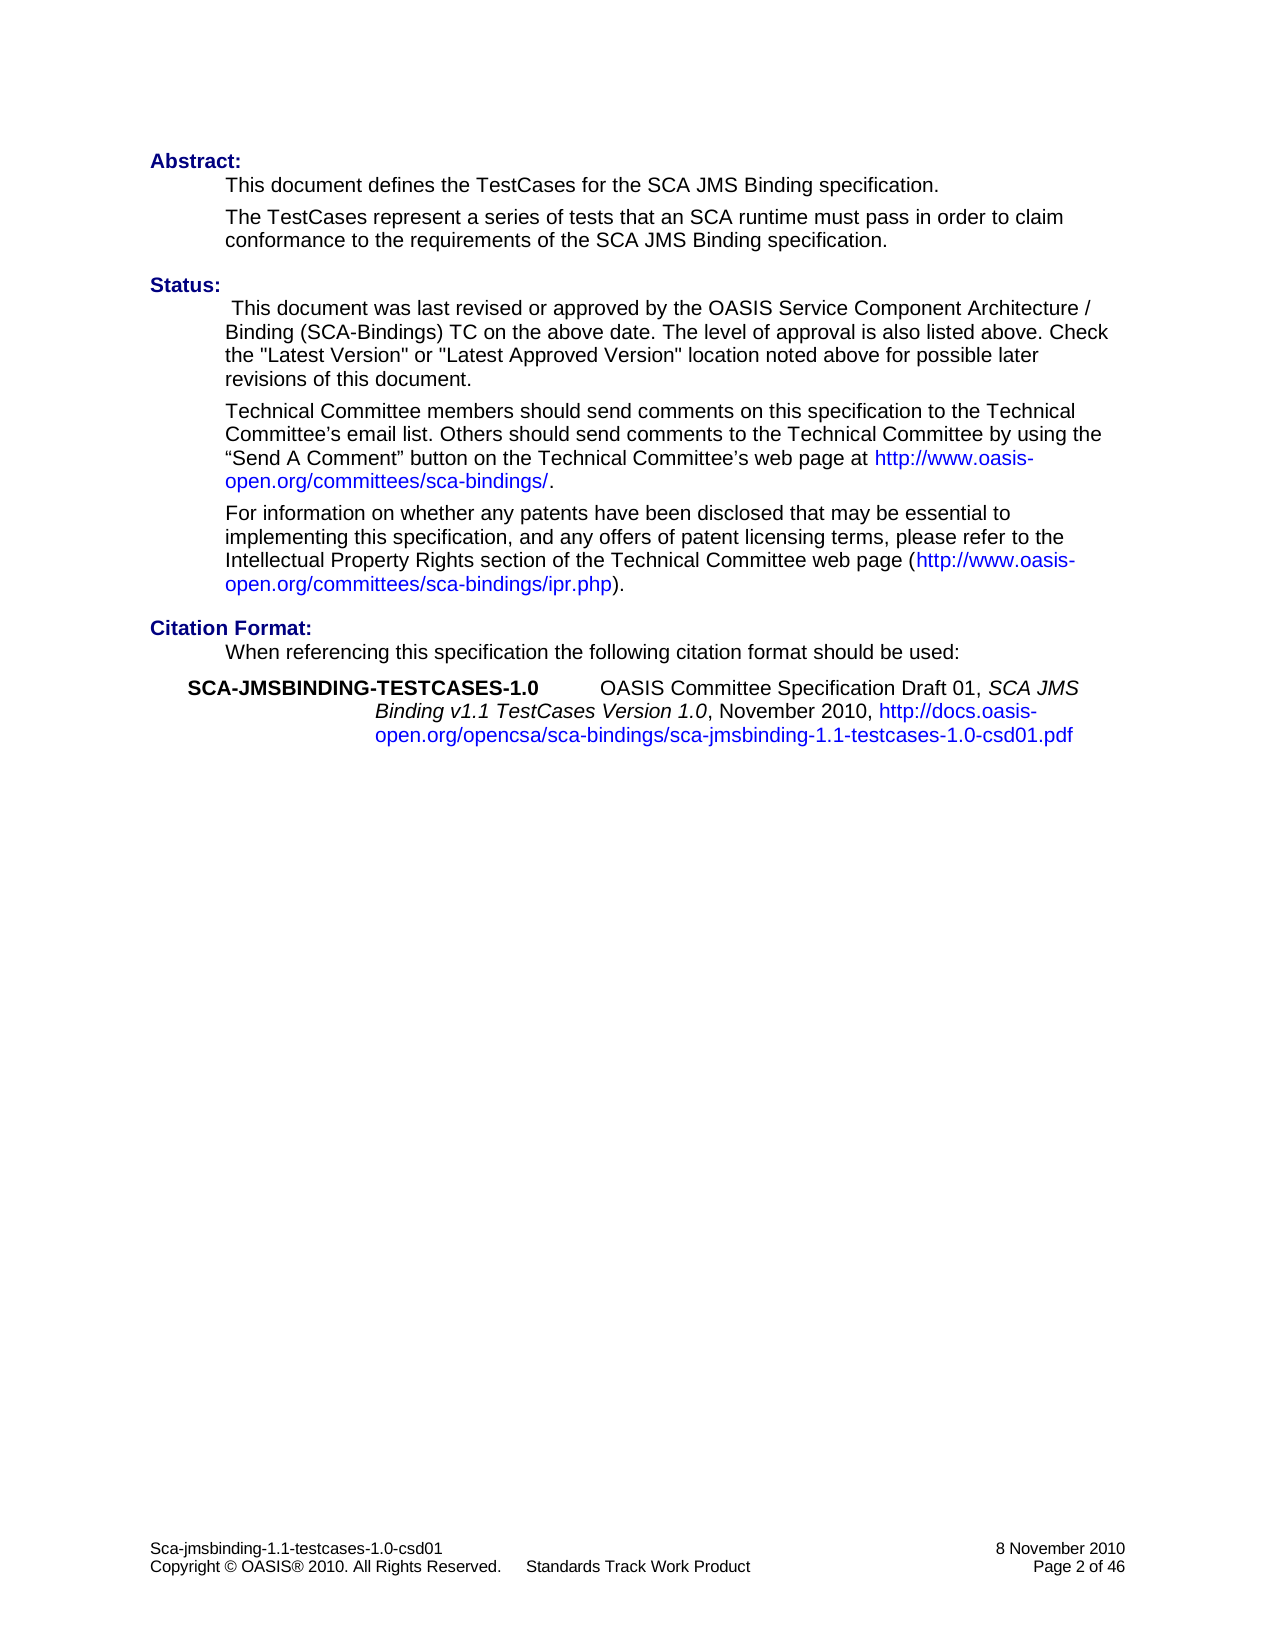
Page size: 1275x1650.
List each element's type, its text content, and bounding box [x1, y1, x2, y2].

title Abstract: [150, 150, 1125, 173]
title Citation Format: [150, 617, 1125, 640]
text SCA-JMSBINDING-TESTCASES-1.0 OASIS Committee Specification Draft 01, SCA JMS Binding v1.1 TestCases Version 1.0, November 2010, http://docs.oasis-open.org/opencsa/sca-bindings/sca-jmsbinding-1.1-testcases-1.0-csd01.pdf [187, 676, 1125, 747]
title This document defines the TestCases for the SCA JMS Binding specification. [225, 173, 1125, 197]
title When referencing this specification the following citation format should be used: [225, 640, 1125, 664]
title Technical Committee members should send comments on this specification to the Technical Committee’s email list. Others should send comments to the Technical Committee by using the “Send A Comment” button on the Technical Committee’s web page at http://www.oasis-open.org/committees/sca-bindings/. [225, 399, 1125, 493]
title For information on whether any patents have been disclosed that may be essential to implementing this specification, and any offers of patent licensing terms, please refer to the Intellectual Property Rights section of the Technical Committee web page (http://www.oasis-open.org/committees/sca-bindings/ipr.php). [225, 502, 1125, 596]
title The TestCases represent a series of tests that an SCA runtime must pass in order to claim conformance to the requirements of the SCA JMS Binding specification. [225, 205, 1125, 252]
title This document was last revised or approved by the OASIS Service Component Architecture / Binding (SCA-Bindings) TC on the above date. The level of approval is also listed above. Check the "Latest Version" or "Latest Approved Version" location noted above for possible later revisions of this document. [225, 297, 1125, 391]
title Status: [150, 273, 1125, 297]
